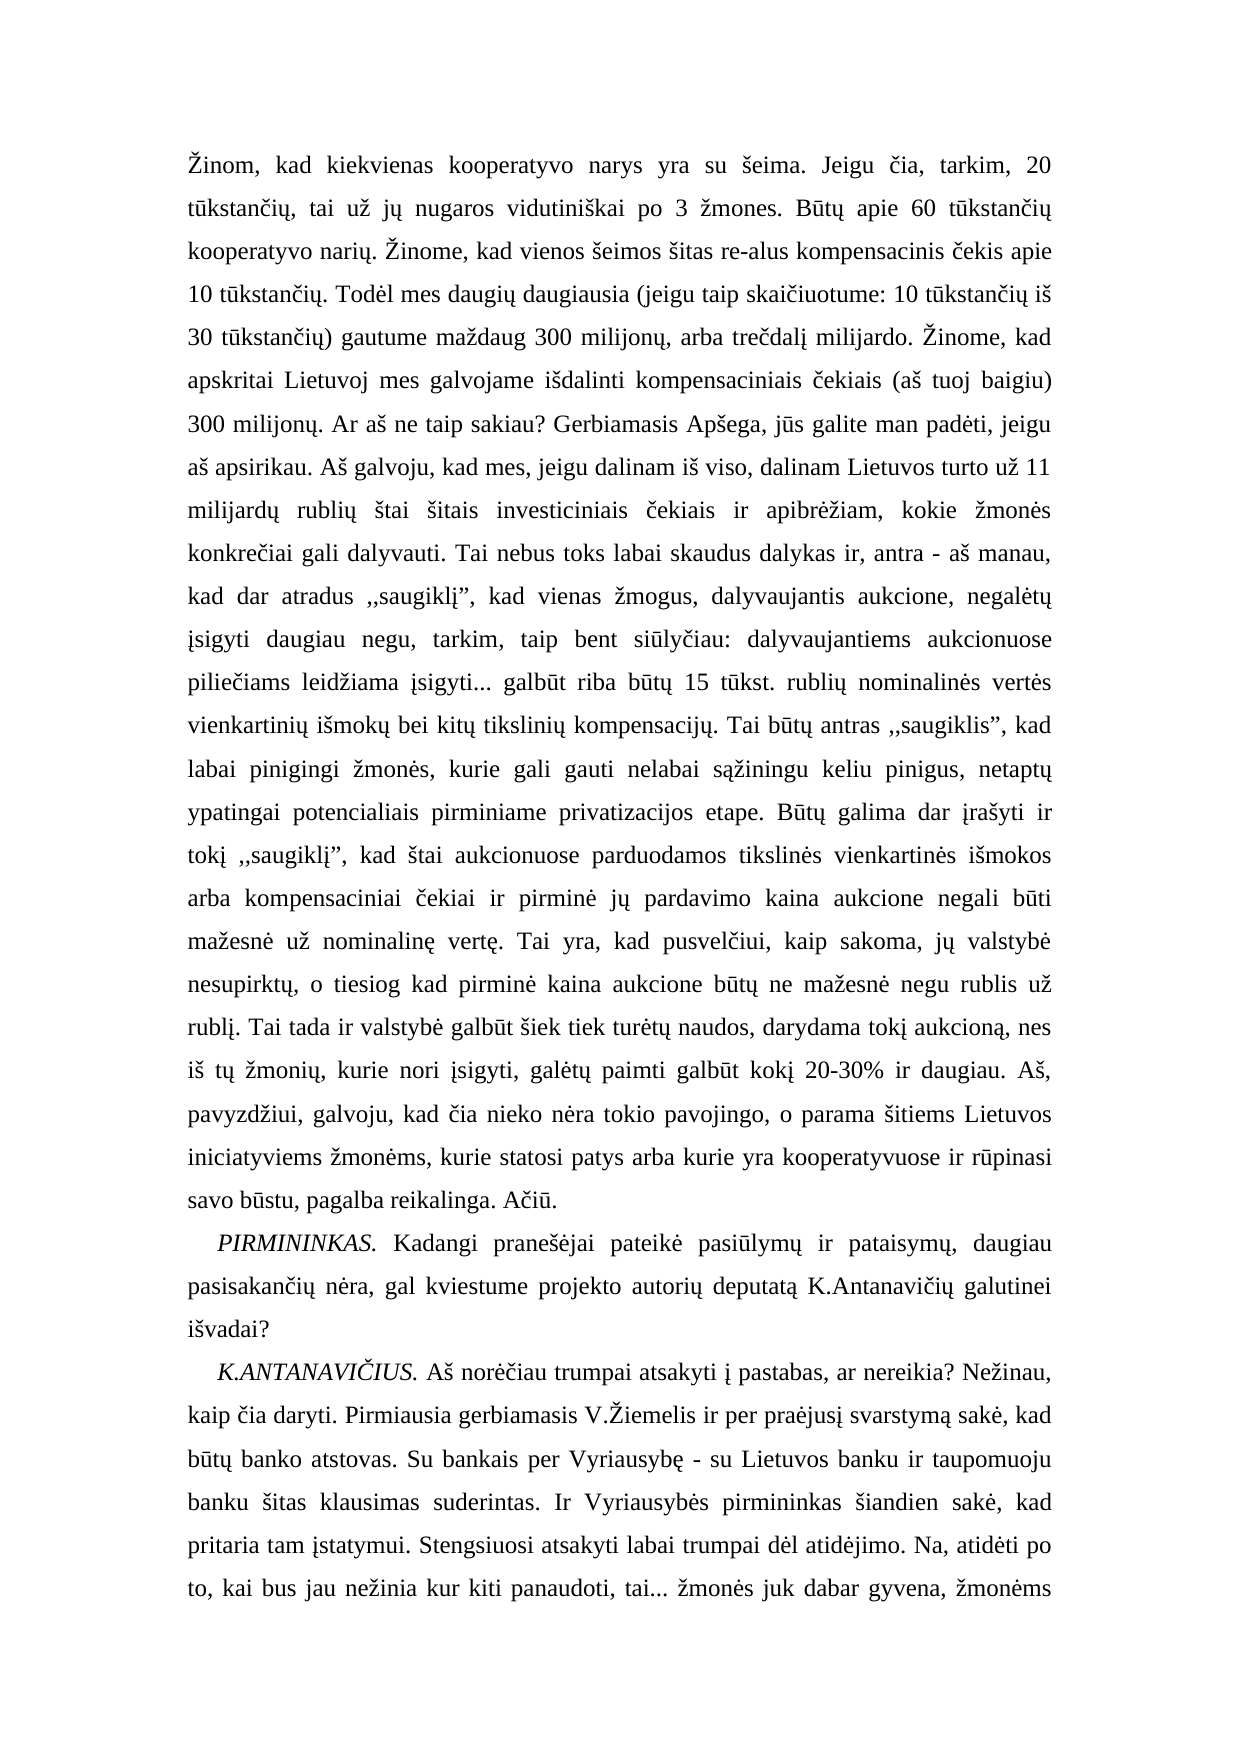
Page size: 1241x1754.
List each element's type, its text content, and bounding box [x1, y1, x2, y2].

text K.ANTANAVIČIUS. Aš norėčiau trumpai atsakyti į pastabas, ar nereikia? Nežinau, kaip čia daryti. Pirmiausia gerbiamasis V.Žiemelis ir per praėjusį svarstymą sakė, kad būtų banko atstovas. Su bankais per Vyriausybę - su Lietuvos banku ir taupomuoju banku šitas klausimas suderintas. Ir Vyriausybės pirmininkas šiandien sakė, kad pritaria tam įstatymui. Stengsiuosi atsakyti labai trumpai dėl atidėjimo. Na, atidėti po to, kai bus jau nežinia kur kiti panaudoti, tai... žmonės juk dabar gyvena, žmonėms [187, 1357, 1053, 1602]
text PIRMININKAS. Kadangi pranešėjai pateikė pasiūlymų ir pataisymų, daugiau pasisakančių nėra, gal kviestume projekto autorių deputatą K.Antanavičių galutinei išvadai? [187, 1228, 1053, 1343]
text Žinom, kad kiekvienas kooperatyvo narys yra su šeima. Jeigu čia, tarkim, 20 tūkstančių, tai už jų nugaros vidutiniškai po 3 žmones. Būtų apie 60 tūkstančių kooperatyvo narių. Žinome, kad vienos šeimos šitas re-alus kompensacinis čekis apie 10 tūkstančių. Todėl mes daugių daugiausia (jeigu taip skaičiuotume: 10 tūkstančių iš 30 tūkstančių) gautume maždaug 300 milijonų, arba trečdalį milijardo. Žinome, kad apskritai Lietuvoj mes galvojame išdalinti kompensaciniais čekiais (aš tuoj baigiu) 300 milijonų. Ar aš ne taip sakiau? Gerbiamasis Apšega, jūs galite man padėti, jeigu aš apsirikau. Aš galvoju, kad mes, jeigu dalinam iš viso, dalinam Lietuvos turto už 11 milijardų rublių štai šitais investiciniais čekiais ir apibrėžiam, kokie žmonės konkrečiai gali dalyvauti. Tai nebus toks labai skaudus dalykas ir, antra - aš manau, kad dar atradus ,,saugiklį”, kad vienas žmogus, dalyvaujantis aukcione, negalėtų įsigyti daugiau negu, tarkim, taip bent siūlyčiau: dalyvaujantiems aukcionuose piliečiams leidžiama įsigyti... galbūt riba būtų 15 tūkst. rublių nominalinės vertės vienkartinių išmokų bei kitų tikslinių kompensacijų. Tai būtų antras ,,saugiklis”, kad labai pinigingi žmonės, kurie gali gauti nelabai sąžiningu keliu pinigus, netaptų ypatingai potencialiais pirminiame privatizacijos etape. Būtų galima dar įrašyti ir tokį ,,saugiklį”, kad štai aukcionuose parduodamos tikslinės vienkartinės išmokos arba kompensaciniai čekiai ir pirminė jų pardavimo kaina aukcione negali būti mažesnė už nominalinę vertę. Tai yra, kad pusvelčiui, kaip sakoma, jų valstybė nesupirktų, o tiesiog kad pirminė kaina aukcione būtų ne mažesnė negu rublis už rublį. Tai tada ir valstybė galbūt šiek tiek turėtų naudos, darydama tokį aukcioną, nes iš tų žmonių, kurie nori įsigyti, galėtų paimti galbūt kokį 20-30% ir daugiau. Aš, pavyzdžiui, galvoju, kad čia nieko nėra tokio pavojingo, o parama šitiems Lietuvos iniciatyviems žmonėms, kurie statosi patys arba kurie yra kooperatyvuose ir rūpinasi savo būstu, pagalba reikalinga. Ačiū. [187, 150, 1053, 1214]
